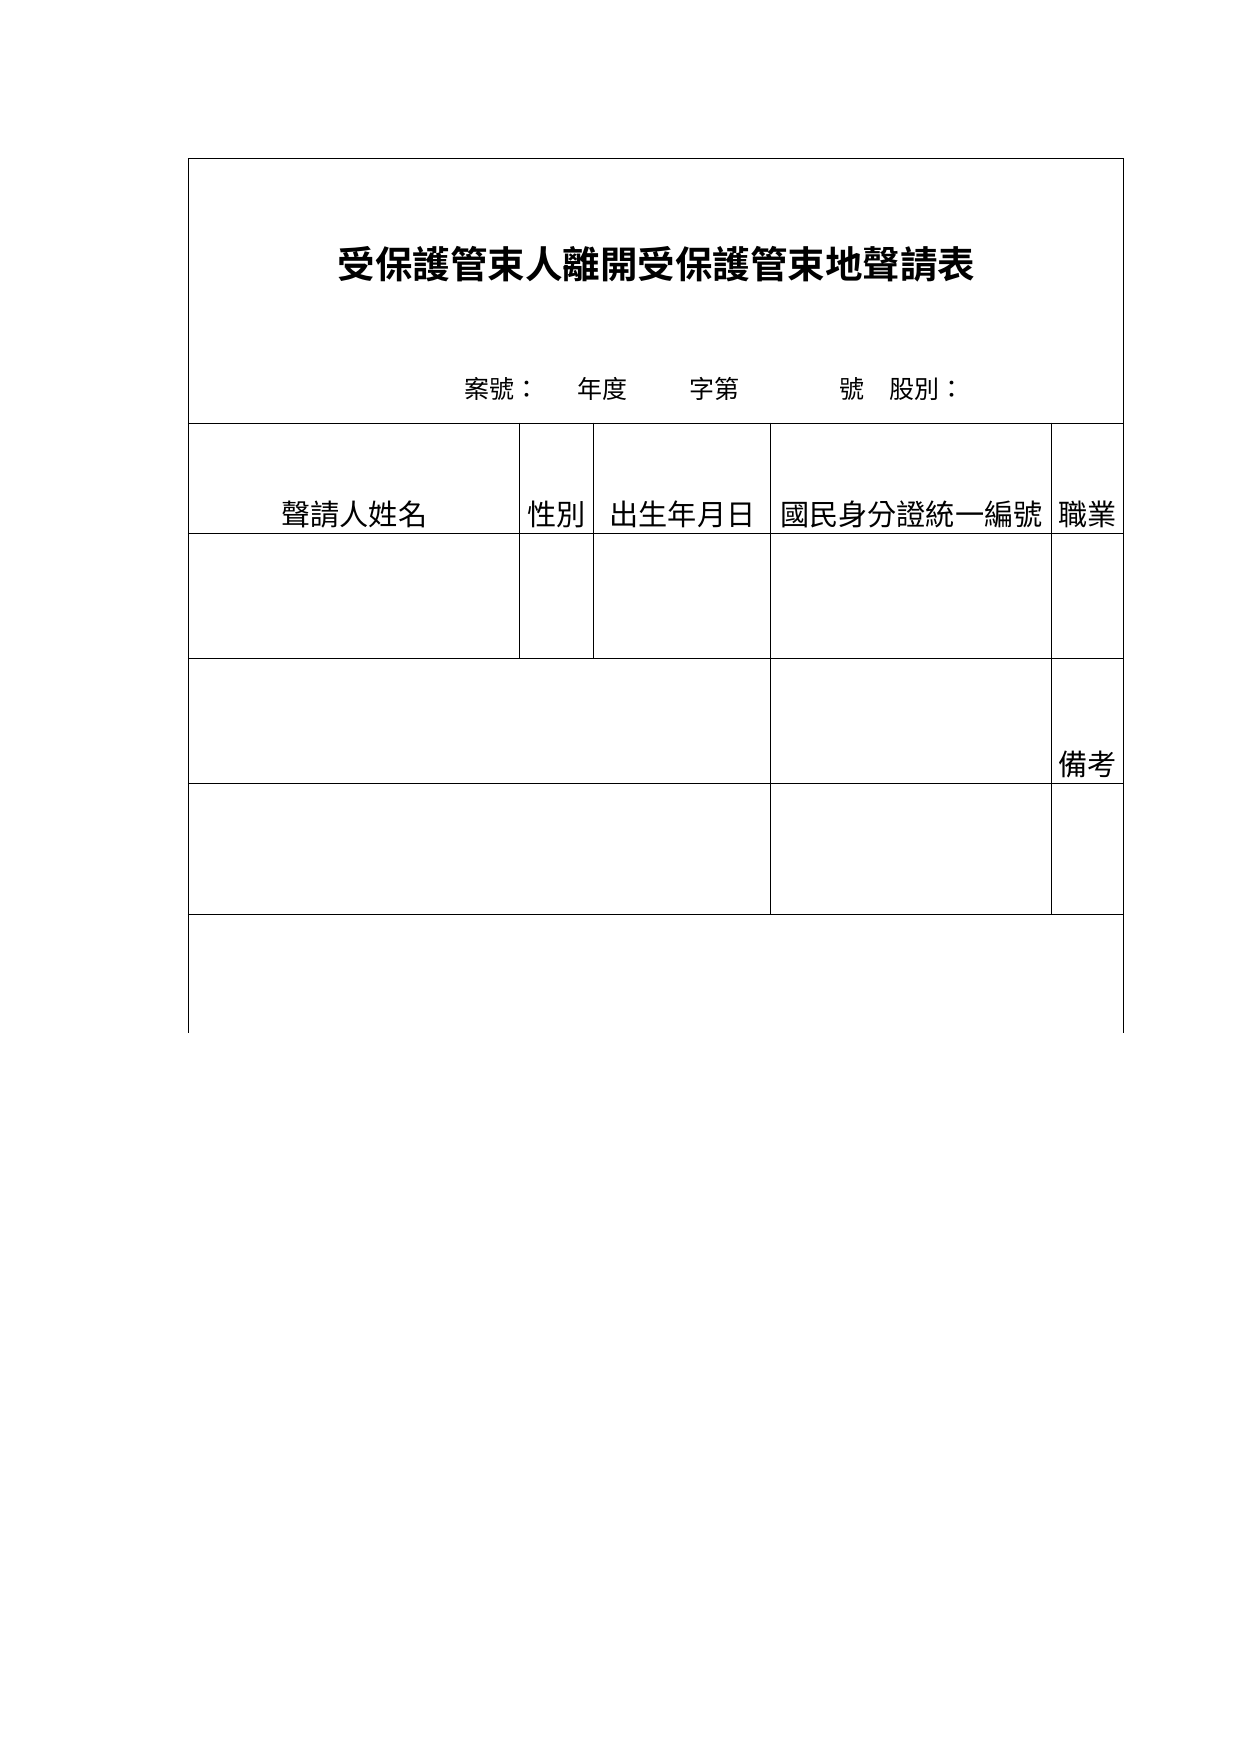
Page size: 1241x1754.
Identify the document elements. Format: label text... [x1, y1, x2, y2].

table_cell 職業 [1052, 424, 1123, 533]
table_cell [189, 784, 770, 914]
table_cell 聲請人姓名 [189, 424, 519, 533]
table_cell 出生年月日 [594, 424, 770, 533]
table_cell 性別 [520, 424, 593, 533]
table_cell [1052, 534, 1123, 658]
table_cell [1052, 784, 1123, 914]
table_cell [189, 659, 770, 783]
table_cell [771, 784, 1051, 914]
table_cell [771, 659, 1051, 783]
table_cell [771, 534, 1051, 658]
table_cell [189, 534, 519, 658]
table_cell 備考 [1052, 659, 1123, 783]
table_cell 國民身分證統一編號 [771, 424, 1051, 533]
table_cell [189, 915, 1123, 1033]
table_header 受保護管束人離開受保護管束地聲請表 案號： 年度 字第 號 股別： [189, 159, 1123, 422]
table_cell [520, 534, 593, 658]
table_cell [594, 534, 770, 658]
